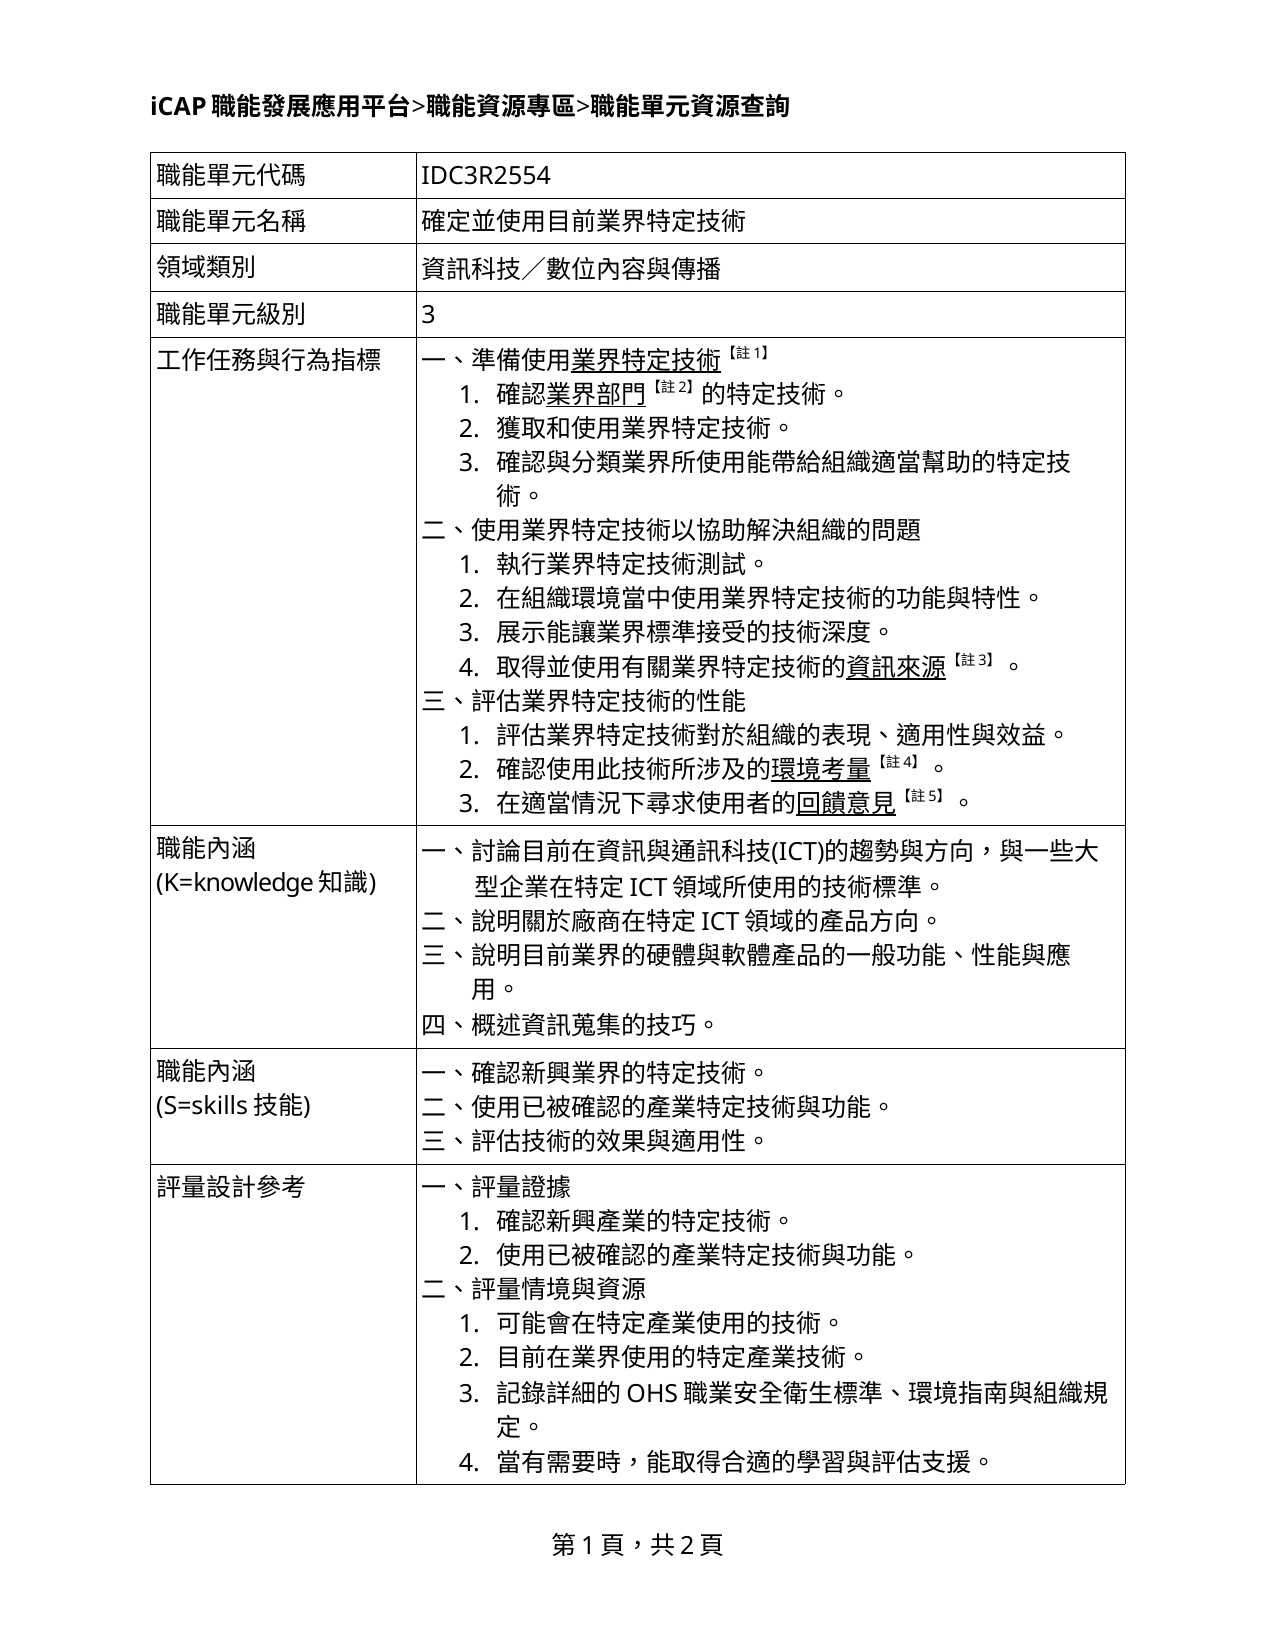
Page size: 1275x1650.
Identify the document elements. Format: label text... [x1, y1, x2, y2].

table_cell 領域類別 [151, 244, 416, 291]
table_cell 職能單元名稱 [151, 199, 416, 243]
table_cell 一、討論目前在資訊與通訊科技(ICT)的趨勢與方向，與一些大型企業在特定ICT領域所使用的技術標準。 二、說明關於廠商在特定ICT領域的產品方向。 三、說明目前業界的硬體與軟體產品的一般功能、性能與應用。 四、概述資訊蒐集的技巧。 [417, 826, 1125, 1048]
table_header 職能單元代碼 [151, 153, 416, 198]
table_cell 職能單元級別 [151, 292, 416, 337]
table_cell 資訊科技／數位內容與傳播 [417, 244, 1125, 291]
table_cell 一、確認新興業界的特定技術。 二、使用已被確認的產業特定技術與功能。 三、評估技術的效果與適用性。 [417, 1049, 1125, 1164]
table_cell 職能內涵 (K=knowledge知識) [151, 826, 416, 1048]
table_cell 3 [417, 292, 1125, 337]
table_cell 一、準備使用業界特定技術【註1】 確認業界部門【註2】的特定技術。 獲取和使用業界特定技術。 確認與分類業界所使用能帶給組織適當幫助的特定技術。 二、使用業界特定技術以協助解決組織的問題 執行業界特定技術測試。 在組織環境當中使用業界特定技術的功能與特性。 展示能讓業界標準接受的技術深度。 取得並使用有關業界特定技術的資訊來源【註3】。 三、評估業界特定技術的性能 評估業界特定技術對於組織的表現、適用性與效益。 確認使用此技術所涉及的環境考量【註4】。 在適當情況下尋求使用者的回饋意見【註5】。 [417, 338, 1125, 825]
table_cell 一、評量證據 確認新興產業的特定技術。 使用已被確認的產業特定技術與功能。 二、評量情境與資源 可能會在特定產業使用的技術。 目前在業界使用的特定產業技術。 記錄詳細的OHS職業安全衛生標準、環境指南與組織規定。 當有需要時，能取得合適的學習與評估支援。 針對有特殊需求的人士變更設備。 三、評量方法 以口述或書面詢問方式評量應試者對於特定業界技術的功能與特性知識。 直接觀察應試者使用特定業界技術。 模擬特定業界技術的使用。 [417, 1165, 1125, 1484]
table_header IDC3R2554 [417, 153, 1125, 198]
table_cell 評量設計參考 [151, 1165, 416, 1484]
table_cell 工作任務與行為指標 [151, 338, 416, 825]
table_cell 職能內涵 (S=skills技能) [151, 1049, 416, 1164]
table_cell 確定並使用目前業界特定技術 [417, 199, 1125, 243]
